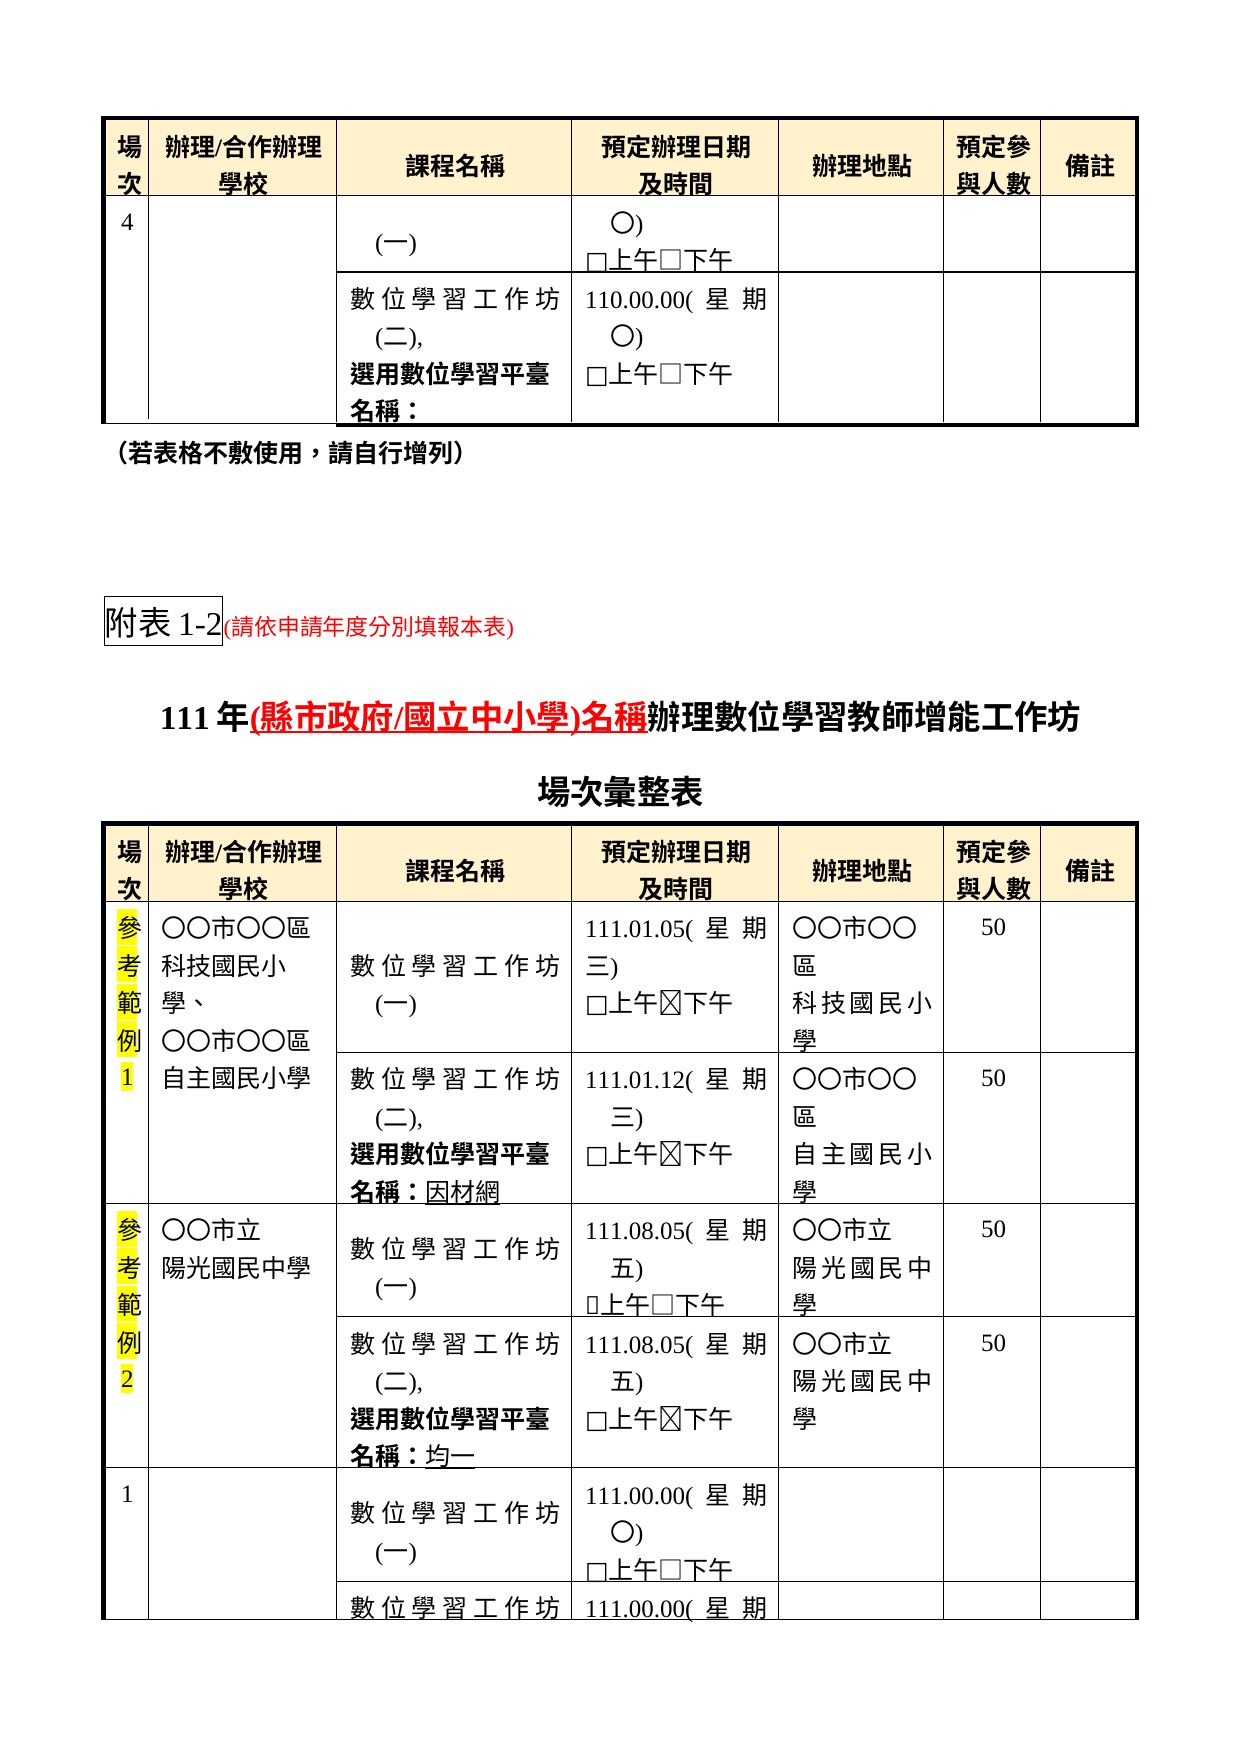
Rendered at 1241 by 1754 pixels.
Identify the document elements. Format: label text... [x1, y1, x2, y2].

table_cell 數位學習工作坊(一) [337, 1204, 571, 1316]
table_cell 50 [944, 1317, 1040, 1467]
table_header 預定辦理日期 及時間 [572, 826, 778, 901]
table_cell [149, 1468, 336, 1619]
table_header 課程名稱 [337, 120, 571, 195]
table_header 場次 [106, 120, 148, 195]
text （若表格不敷使用，請自行增列） [103, 427, 1137, 464]
table_cell 111.00.00(星期 [572, 1582, 778, 1619]
table_cell 〇〇市〇〇區 科技國民小學、 〇〇市〇〇區 自主國民小學 [149, 902, 336, 1203]
table_cell [779, 196, 943, 271]
table_cell 50 [944, 1053, 1040, 1203]
table_cell 111.08.05(星期五) □上午下午 [572, 1317, 778, 1467]
table_cell [1041, 1317, 1135, 1467]
text 111年(縣市政府/國立中小學)名稱辦理數位學習教師增能工作坊 [103, 671, 1137, 746]
table_cell 數位學習工作坊(二), 選用數位學習平臺 名稱： [337, 273, 571, 422]
table_cell 111.00.00(星期〇) □上午□下午 [572, 1468, 778, 1581]
table_cell 〇〇市〇〇區 科技國民小學 [779, 902, 943, 1052]
table_cell [944, 1468, 1040, 1581]
table_cell [1041, 1053, 1135, 1203]
table_cell 111.08.05(星期五) 上午□下午 [572, 1204, 778, 1316]
table_cell [1041, 902, 1135, 1052]
table_header 預定辦理日期 及時間 [572, 120, 778, 195]
table_cell 50 [944, 902, 1040, 1052]
table_cell 參考範例 1 [106, 902, 148, 1203]
table_header 備註 [1041, 826, 1135, 901]
table_cell [1041, 196, 1135, 271]
table_cell 1 [106, 1468, 148, 1619]
table_cell [944, 1582, 1040, 1619]
table_header 辦理/合作辦理 學校 [149, 120, 336, 195]
table_cell 111.01.12(星期三) □上午下午 [572, 1053, 778, 1203]
table_cell [148, 196, 336, 422]
table_header 預定參與人數 [944, 120, 1040, 195]
table_cell 數位學習工作坊(一) [337, 902, 571, 1052]
table_cell [779, 1582, 943, 1619]
text 附表1-2(請依申請年度分別填報本表) [103, 577, 1137, 652]
table_cell 110.00.00(星期〇) □上午□下午 [572, 273, 778, 422]
table_cell [1041, 1468, 1135, 1581]
table_cell 數位學習工作坊(二), 選用數位學習平臺 名稱：均一 [337, 1317, 571, 1467]
table_cell [1041, 1204, 1135, 1316]
table_cell [1041, 273, 1135, 422]
table_cell 4 [106, 196, 148, 422]
table_header 備註 [1041, 120, 1135, 195]
table_cell 數位學習工作坊(二), 選用數位學習平臺 名稱：因材網 [337, 1053, 571, 1203]
table_cell 數位學習工作坊 [337, 1582, 571, 1619]
table_cell 〇〇市立 陽光國民中學 [779, 1204, 943, 1316]
table_header 課程名稱 [337, 826, 571, 901]
table_header 預定參與人數 [944, 826, 1040, 901]
text 場次彙整表 [103, 746, 1137, 821]
table_cell [1041, 1582, 1135, 1619]
table_cell [944, 196, 1040, 271]
table_cell 〇〇市立 陽光國民中學 [779, 1317, 943, 1467]
table_cell 〇) □上午□下午 [572, 196, 778, 271]
table_cell 111.01.05(星期三) □上午下午 [572, 902, 778, 1052]
table_cell 〇〇市〇〇區 自主國民小學 [779, 1053, 943, 1203]
table_cell 數位學習工作坊(一) [337, 1468, 571, 1581]
table_cell 參考範例 2 [106, 1204, 148, 1467]
table_cell (一) [337, 196, 571, 271]
table_cell [779, 273, 943, 422]
table_cell [944, 273, 1040, 422]
table_header 辦理地點 [779, 826, 943, 901]
table_header 場次 [106, 826, 148, 901]
table_header 辦理/合作辦理 學校 [149, 826, 336, 901]
table_cell 〇〇市立 陽光國民中學 [149, 1204, 336, 1467]
table_header 辦理地點 [779, 120, 943, 195]
table_cell [779, 1468, 943, 1581]
table_cell 50 [944, 1204, 1040, 1316]
